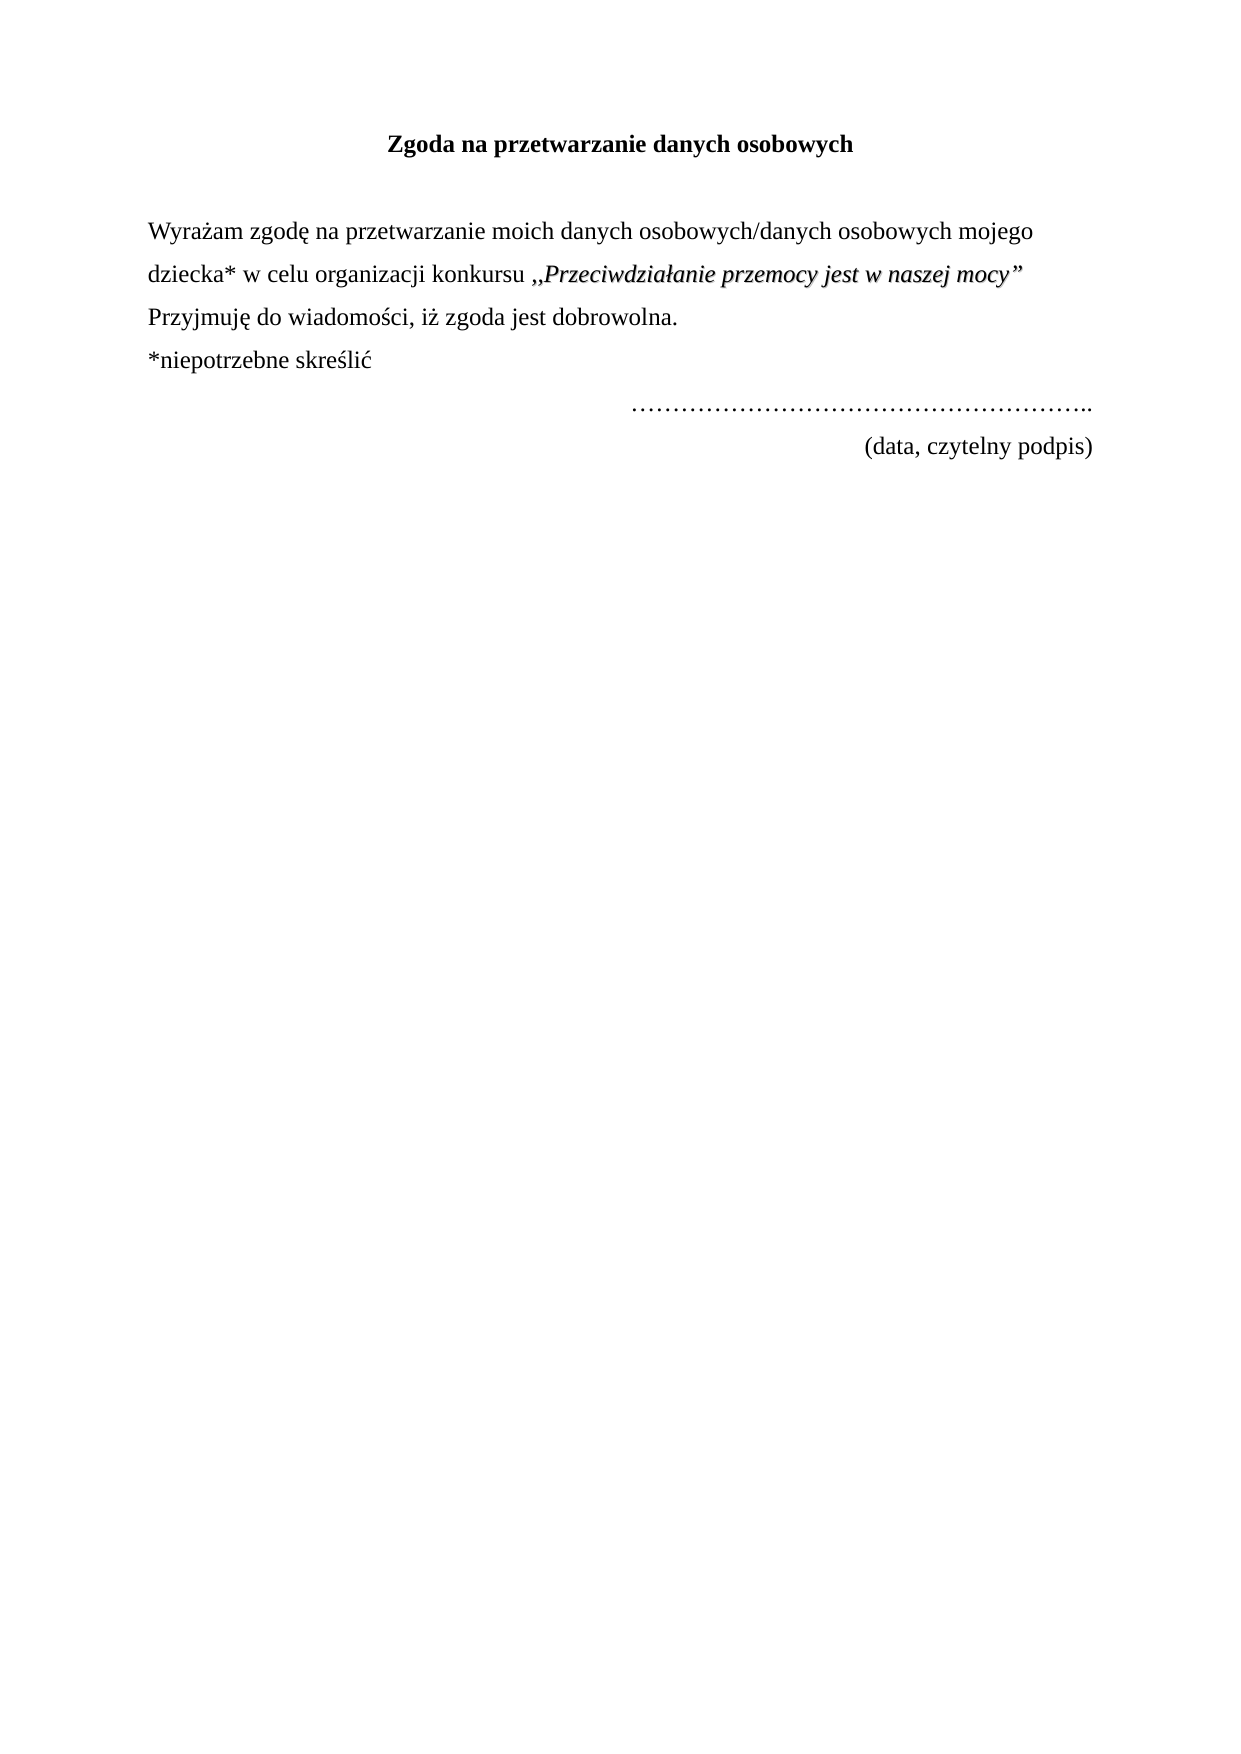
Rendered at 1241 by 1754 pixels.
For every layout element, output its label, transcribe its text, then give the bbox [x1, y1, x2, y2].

text Wyrażam zgodę na przetwarzanie moich danych osobowych/danych osobowych mojego dziecka* w celu organizacji konkursu ,,Przeciwdziałanie przemocy jest w naszej mocy” Przyjmuję do wiadomości, iż zgoda jest dobrowolna. [148, 216, 1093, 331]
text Zgoda na przetwarzanie danych osobowych [148, 129, 1093, 158]
text *niepotrzebne skreślić [148, 345, 1093, 374]
text ……………………………………………….. [148, 388, 1093, 417]
text (data, czytelny podpis) [148, 431, 1093, 460]
